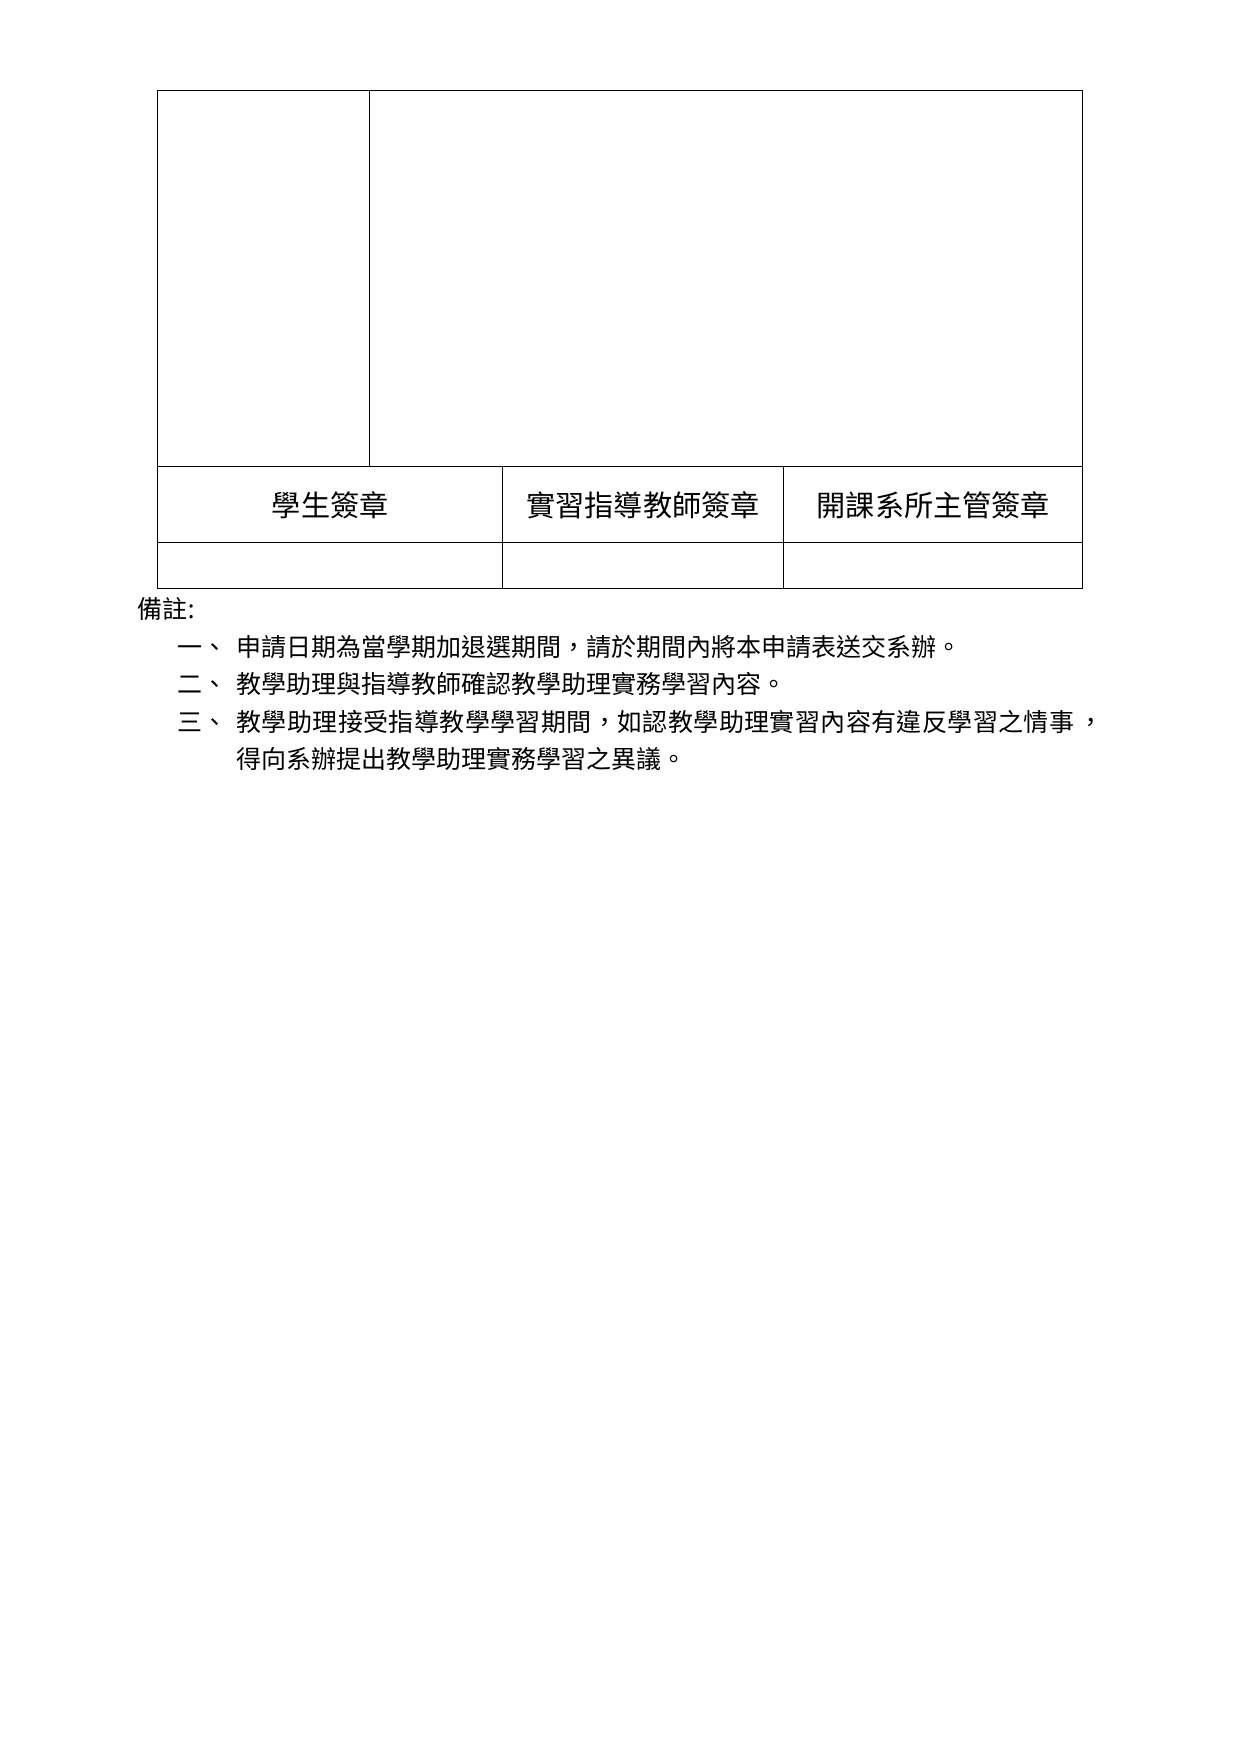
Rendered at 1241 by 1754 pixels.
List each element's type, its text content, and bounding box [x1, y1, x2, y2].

list 教學助理與指導教師確認教學助理實務學習內容。 [177, 664, 1078, 702]
table_cell [158, 543, 502, 588]
list 申請日期為當學期加退選期間，請於期間內將本申請表送交系辦。 [177, 627, 1078, 664]
text 備註: [118, 589, 1078, 627]
table_cell [158, 91, 369, 466]
table_cell 開課系所主管簽章 [784, 467, 1082, 542]
list 教學助理接受指導教學學習期間，如認教學助理實習內容有違反學習之情事，得向系辦提出教學助理實務學習之異議。 [177, 702, 1078, 777]
table_cell [784, 543, 1082, 588]
table_cell [503, 543, 783, 588]
table_cell 學生簽章 [158, 467, 502, 542]
table_cell 實習指導教師簽章 [503, 467, 783, 542]
table_cell [370, 91, 1082, 466]
